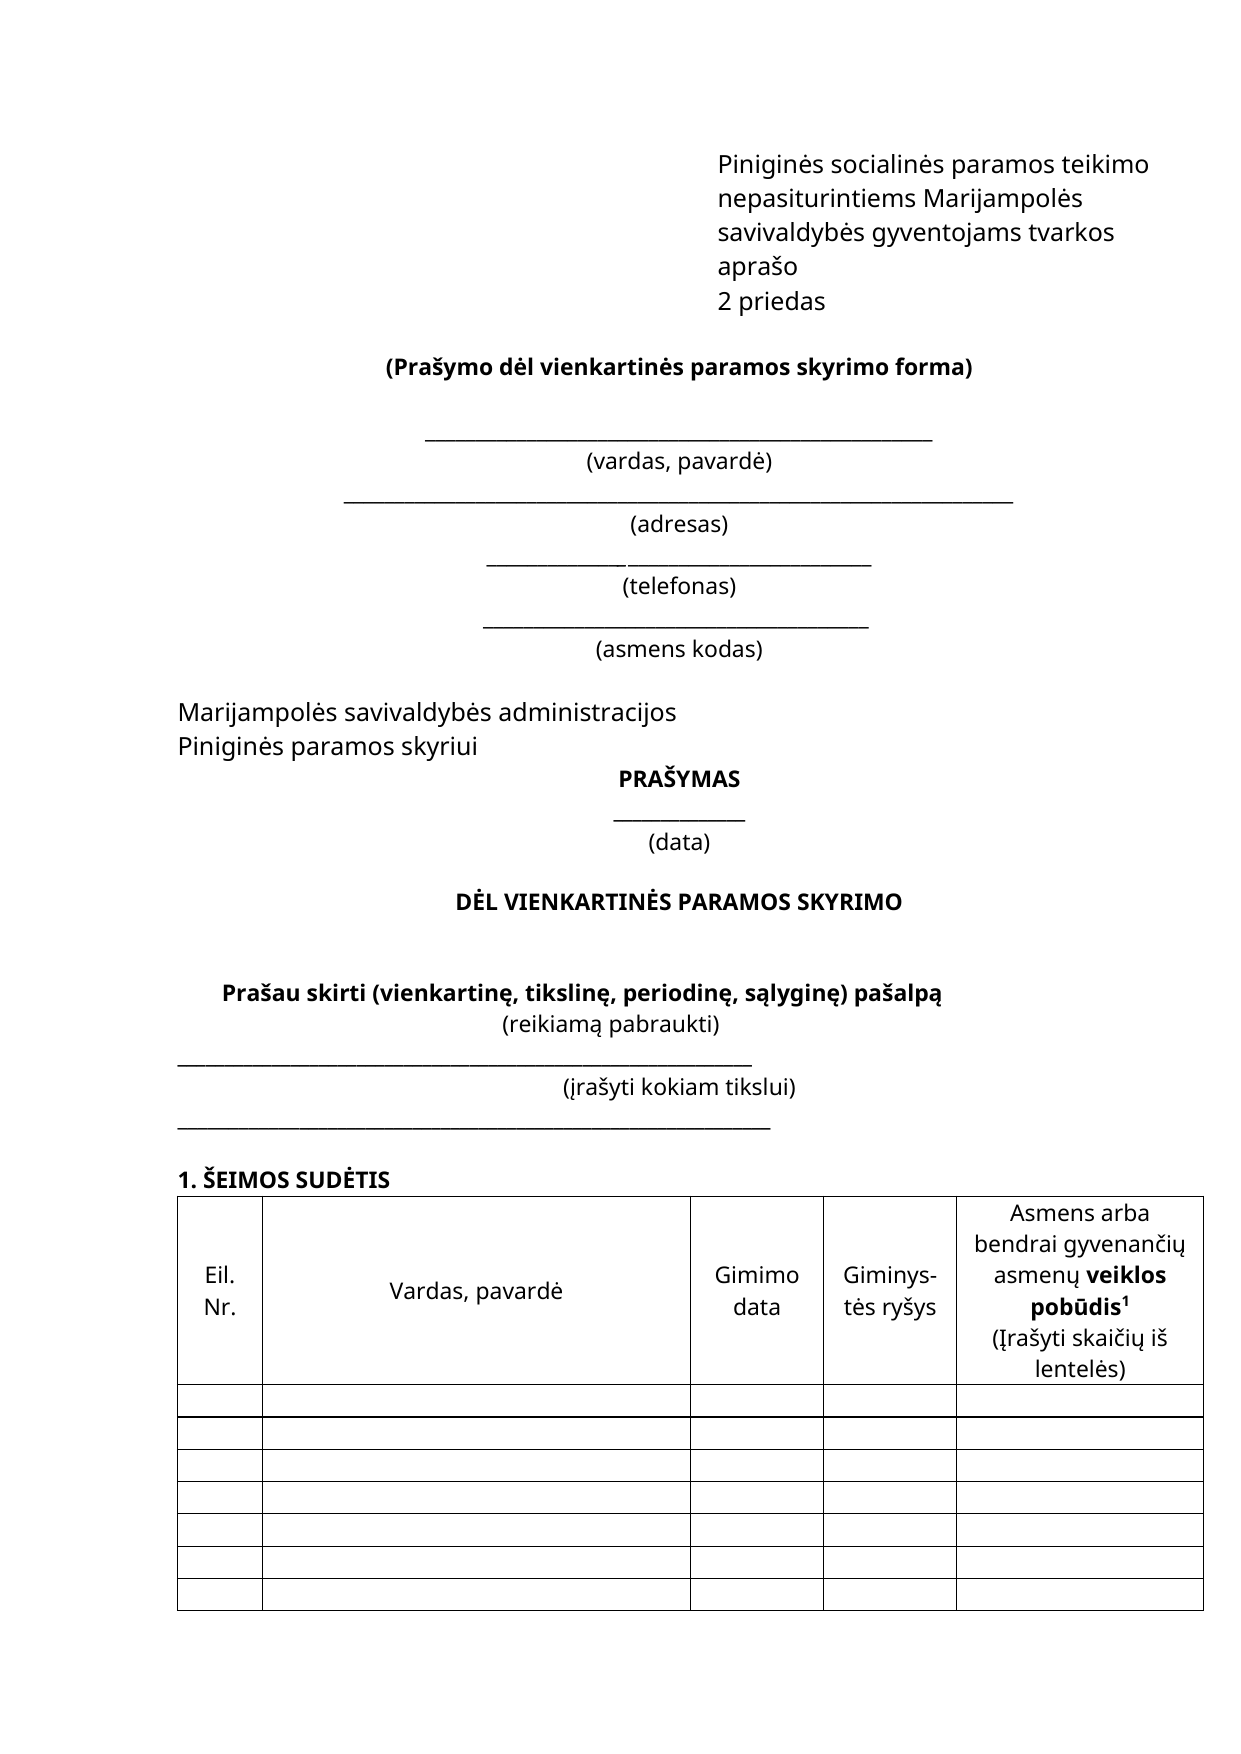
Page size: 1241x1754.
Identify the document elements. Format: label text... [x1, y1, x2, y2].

table_cell [178, 1547, 262, 1578]
text (Prašymo dėl vienkartinės paramos skyrimo forma) [177, 351, 1181, 382]
table_header Gimimo data [691, 1197, 823, 1384]
text (reikiamą pabraukti) [502, 1008, 1181, 1039]
table_header Giminys-tės ryšys [824, 1197, 956, 1384]
text (data) [177, 826, 1181, 857]
table_cell [691, 1482, 823, 1513]
table_cell [691, 1514, 823, 1546]
text PRAŠYMAS [177, 763, 1181, 794]
table_cell [957, 1482, 1203, 1513]
text DĖL VIENKARTINĖS PARAMOS SKYRIMO [177, 886, 1181, 917]
text (vardas, pavardė) [177, 445, 1181, 476]
table_cell [957, 1418, 1203, 1449]
table_cell [691, 1450, 823, 1481]
text ______________ [177, 794, 1181, 826]
table_cell [263, 1514, 690, 1546]
text Marijampolės savivaldybės administracijos [177, 695, 1181, 729]
table_cell [263, 1547, 690, 1578]
table_header Eil. Nr. [178, 1197, 262, 1384]
text 2 priedas [717, 283, 1181, 317]
text ______________________________________ [177, 601, 1181, 632]
table_cell [178, 1418, 262, 1449]
table_header Asmens arba bendrai gyvenančių asmenų veiklos pobūdis1 (Įrašyti skaičių iš lentelės) [957, 1197, 1203, 1384]
table_cell [957, 1514, 1203, 1546]
table_cell [824, 1579, 956, 1610]
text Piniginės paramos skyriui [177, 729, 1181, 763]
table_cell [957, 1579, 1203, 1610]
table_cell [957, 1385, 1203, 1416]
table_cell [263, 1450, 690, 1481]
table_header Vardas, pavardė [263, 1197, 690, 1384]
text 1. ŠEIMOS SUDĖTIS [177, 1164, 1181, 1196]
table_cell [178, 1514, 262, 1546]
table_cell [824, 1547, 956, 1578]
table_cell [178, 1482, 262, 1513]
table_cell [178, 1450, 262, 1481]
table_cell [691, 1418, 823, 1449]
table_cell [691, 1385, 823, 1416]
table_cell [691, 1547, 823, 1578]
table_cell [263, 1482, 690, 1513]
text (telefonas) [177, 570, 1181, 601]
text ______________________________________________________________ [177, 1102, 1181, 1133]
table_cell [957, 1547, 1203, 1578]
table_cell [824, 1450, 956, 1481]
table_cell [263, 1418, 690, 1449]
text Piniginės socialinės paramos teikimo nepasiturintiems Marijampolės savivaldybės gyventojams tvarkos aprašo [717, 147, 1181, 283]
text ______________________________________ [177, 539, 1181, 570]
table_cell [178, 1385, 262, 1416]
table_cell [691, 1579, 823, 1610]
text __________________________________________________ [177, 414, 1181, 445]
table_cell [263, 1385, 690, 1416]
table_cell [824, 1514, 956, 1546]
text (asmens kodas) [177, 632, 1181, 664]
text Prašau skirti (vienkartinę, tikslinę, periodinę, sąlyginę) pašalpą [177, 977, 1181, 1008]
text (įrašyti kokiam tikslui) [177, 1071, 1181, 1102]
text __________________________________________________________________ [177, 476, 1181, 507]
table_cell [178, 1579, 262, 1610]
table_cell [824, 1385, 956, 1416]
table_cell [824, 1418, 956, 1449]
table_cell [263, 1579, 690, 1610]
table_cell [957, 1450, 1203, 1481]
text _____________________________________________________________ [177, 1039, 1181, 1071]
text (adresas) [177, 507, 1181, 539]
table_cell [824, 1482, 956, 1513]
